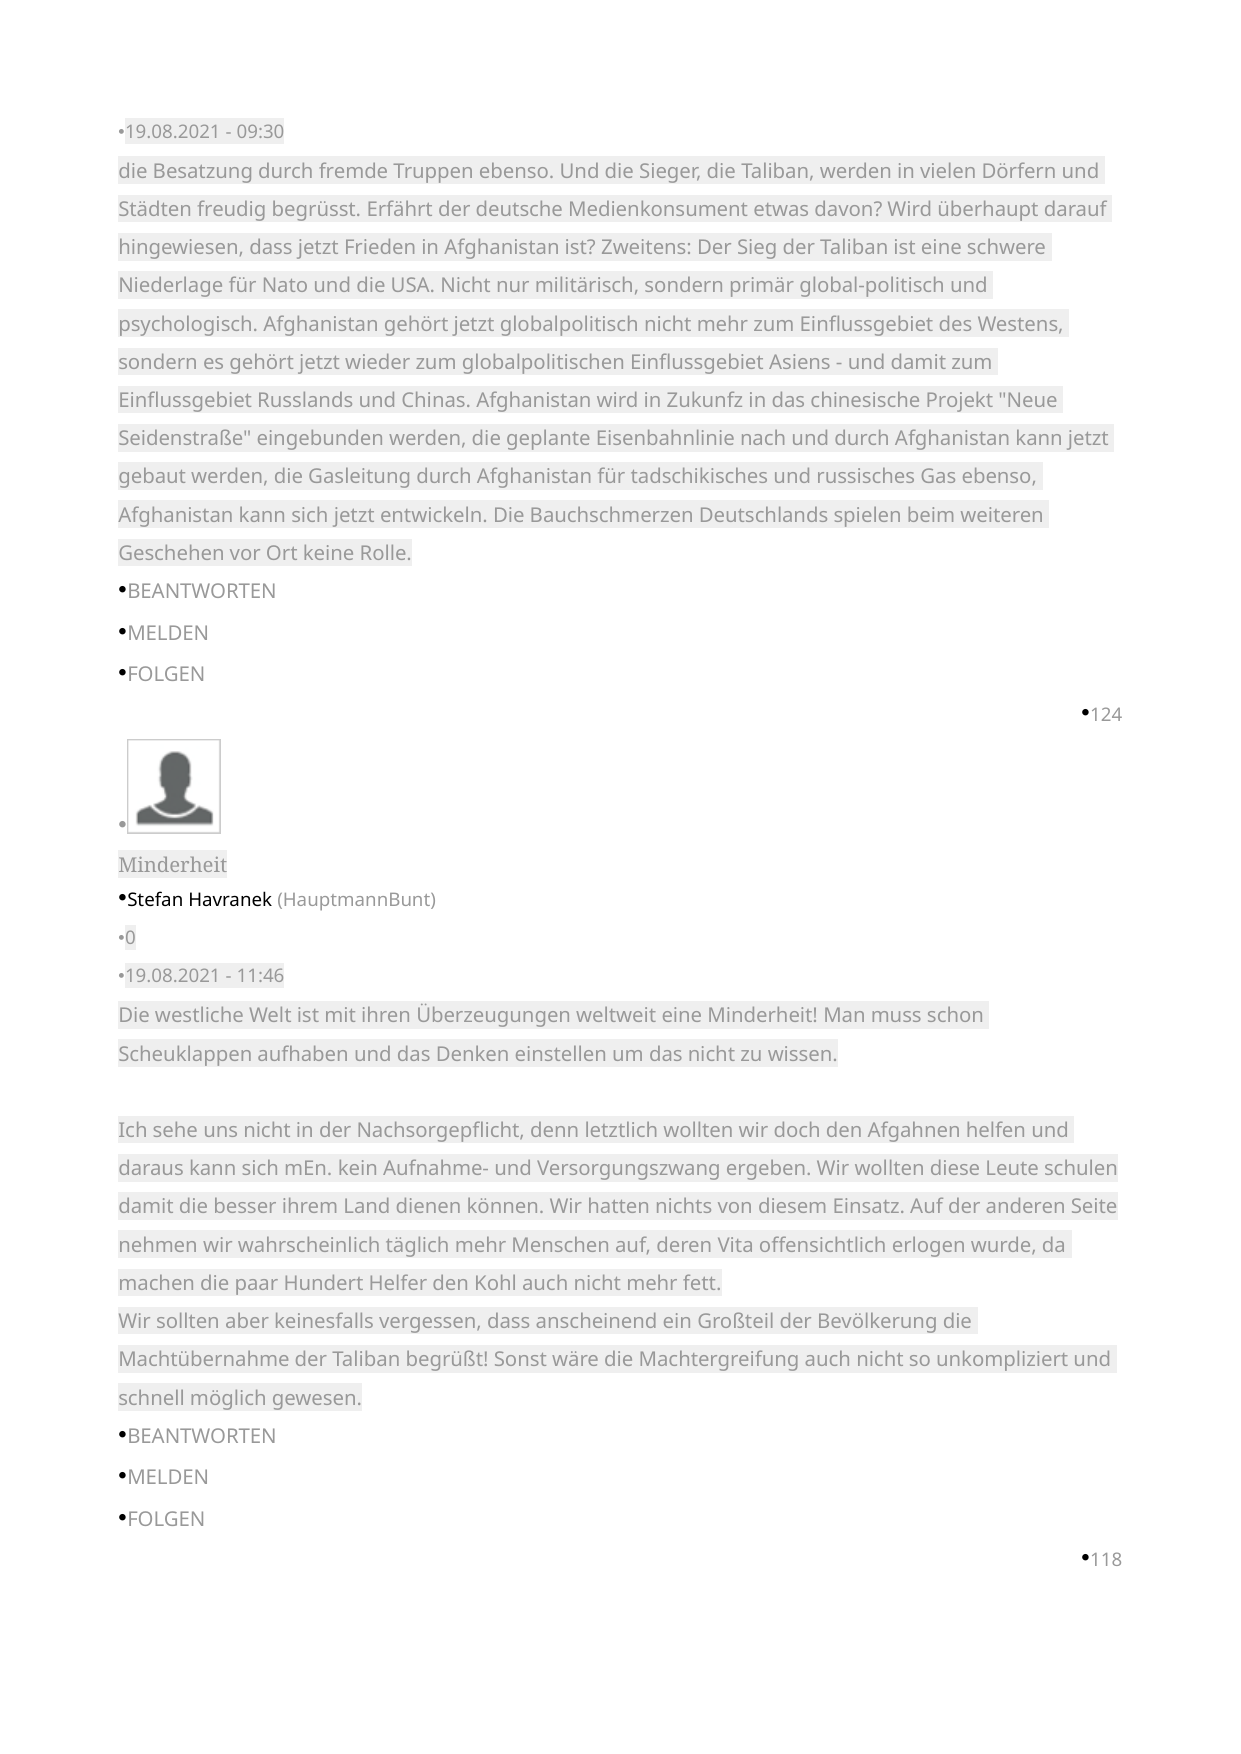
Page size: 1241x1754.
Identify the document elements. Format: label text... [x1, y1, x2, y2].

list Stefan Havranek (HauptmannBunt) [118, 886, 1122, 912]
list 19.08.2021 - 09:30 [118, 118, 1122, 144]
list 124 [118, 702, 1122, 727]
list die Besatzung durch fremde Truppen ebenso. Und die Sieger, die Taliban, werden in vielen Dörfern und Städten freudig begrüsst. Erfährt der deutsche Medienkonsument etwas davon? Wird überhaupt darauf hingewiesen, dass jetzt Frieden in Afghanistan ist? Zweitens: Der Sieg der Taliban ist eine schwere Niederlage für Nato und die USA. Nicht nur militärisch, sondern primär global-politisch und psychologisch. Afghanistan gehört jetzt globalpolitisch nicht mehr zum Einflussgebiet des Westens, sondern es gehört jetzt wieder zum globalpolitischen Einflussgebiet Asiens - und damit zum Einflussgebiet Russlands und Chinas. Afghanistan wird in Zukunfz in das chinesische Projekt "Neue Seidenstraße" eingebunden werden, die geplante Eisenbahnlinie nach und durch Afghanistan kann jetzt gebaut werden, die Gasleitung durch Afghanistan für tadschikisches und russisches Gas ebenso, Afghanistan kann sich jetzt entwickeln. Die Bauchschmerzen Deutschlands spielen beim weiteren Geschehen vor Ort keine Rolle. [118, 156, 1122, 566]
list 0 [118, 924, 1122, 950]
list BEANTWORTEN [118, 577, 1122, 604]
list Die westliche Welt ist mit ihren Überzeugungen weltweit eine Minderheit! Man muss schon Scheuklappen aufhaben und das Denken einstellen um das nicht zu wissen. Ich sehe uns nicht in der Nachsorgepflicht, denn letztlich wollten wir doch den Afgahnen helfen und daraus kann sich mEn. kein Aufnahme- und Versorgungszwang ergeben. Wir wollten diese Leute schulen damit die besser ihrem Land dienen können. Wir hatten nichts von diesem Einsatz. Auf der anderen Seite nehmen wir wahrscheinlich täglich mehr Menschen auf, deren Vita offensichtlich erlogen wurde, da machen die paar Hundert Helfer den Kohl auch nicht mehr fett. Wir sollten aber keinesfalls vergessen, dass anscheinend ein Großteil der Bevölkerung die Machtübernahme der Taliban begrüßt! Sonst wäre die Machtergreifung auch nicht so unkompliziert und schnell möglich gewesen. [118, 1001, 1122, 1411]
list MELDEN [118, 1463, 1122, 1491]
list FOLGEN [118, 660, 1122, 688]
list Minderheit [118, 850, 1122, 878]
list 118 [118, 1546, 1122, 1572]
list 19.08.2021 - 11:46 [118, 963, 1122, 988]
list MELDEN [118, 618, 1122, 646]
list FOLGEN [118, 1504, 1122, 1532]
picture [127, 739, 221, 834]
list BEANTWORTEN [118, 1421, 1122, 1449]
